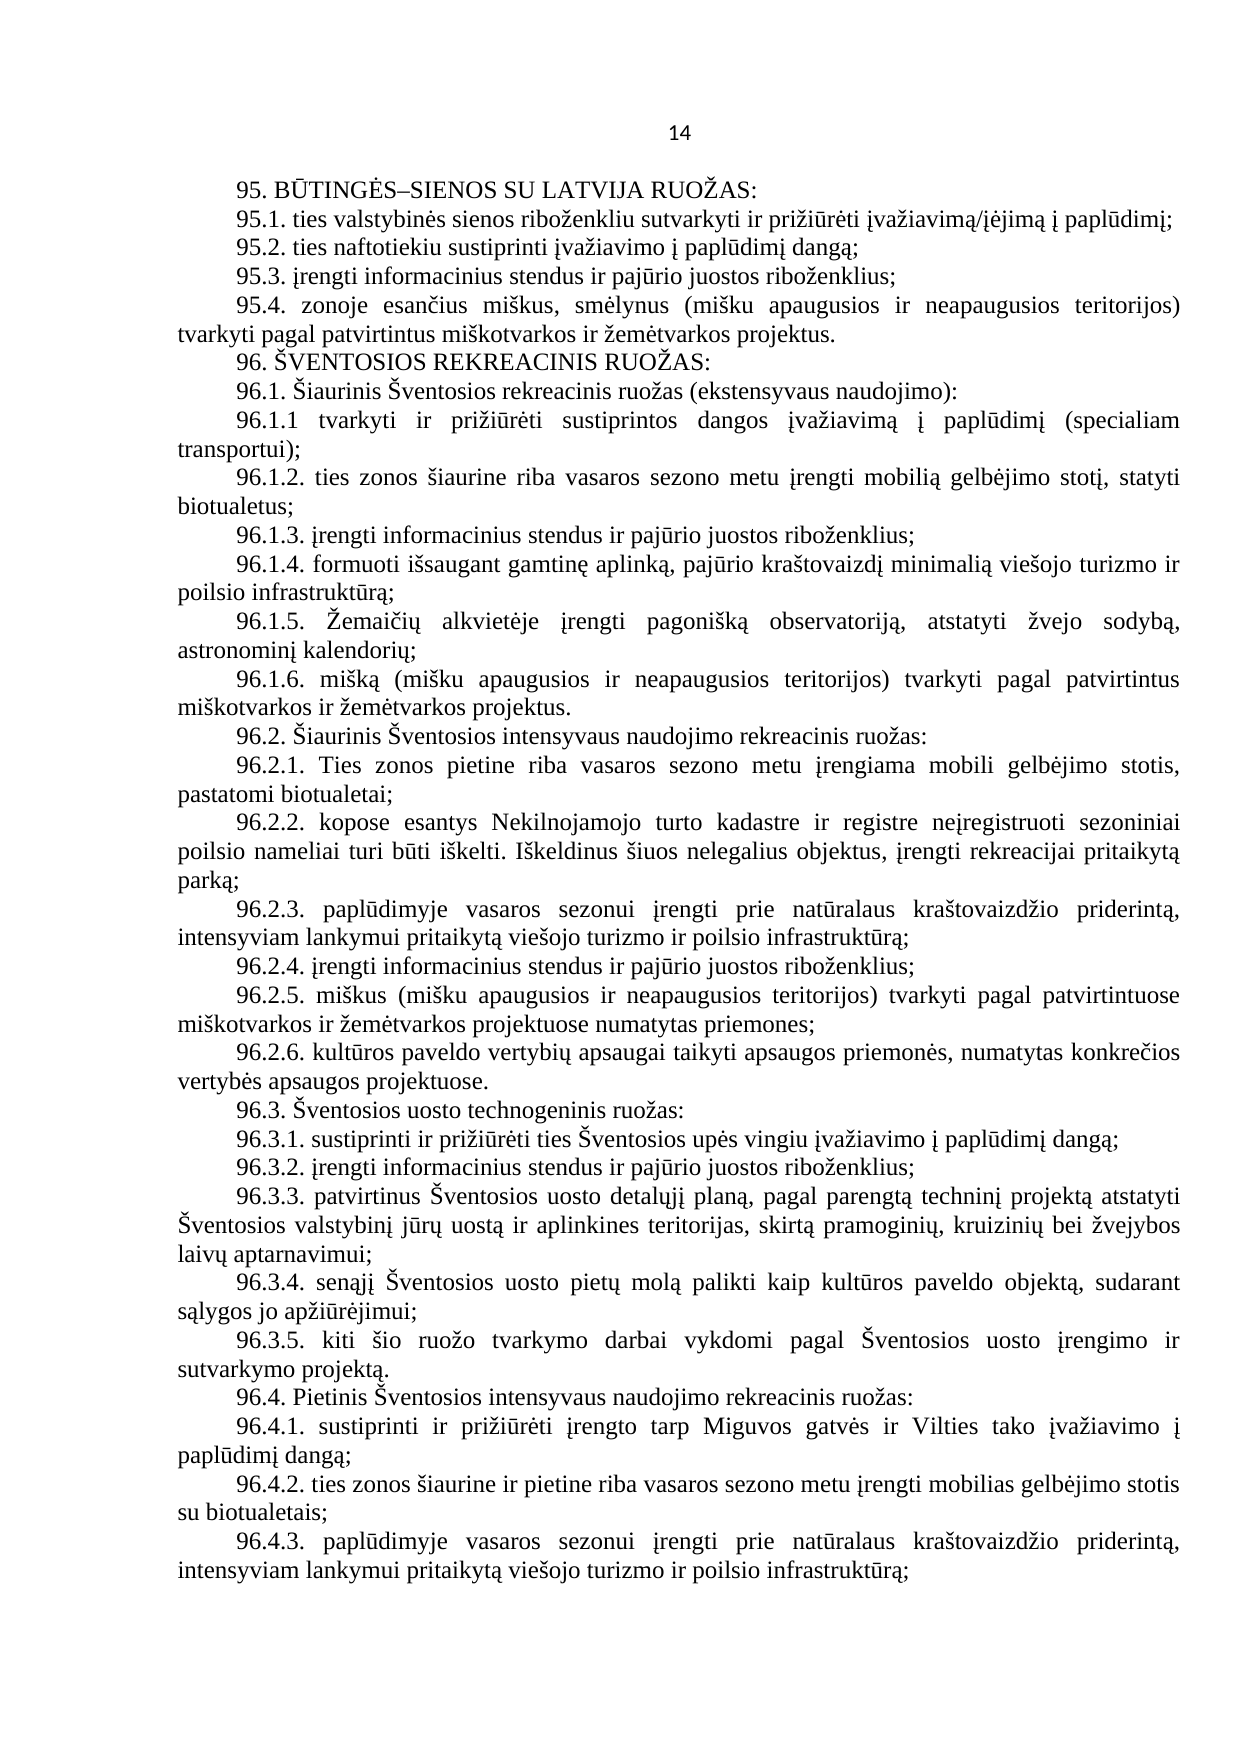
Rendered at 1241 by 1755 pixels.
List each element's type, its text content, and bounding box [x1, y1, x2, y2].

text 96.4.2. ties zonos šiaurine ir pietine riba vasaros sezono metu įrengti mobilias gelbėjimo stotis su biotualetais; [177, 1469, 1181, 1526]
text 96.2.2. kopose esantys Nekilnojamojo turto kadastre ir registre neįregistruoti sezoniniai poilsio nameliai turi būti iškelti. Iškeldinus šiuos nelegalius objektus, įrengti rekreacijai pritaikytą parką; [177, 807, 1181, 894]
text 96.2.5. miškus (mišku apaugusios ir neapaugusios teritorijos) tvarkyti pagal patvirtintuose miškotvarkos ir žemėtvarkos projektuose numatytas priemones; [177, 980, 1181, 1037]
text 96. ŠVENTOSIOS REKREACINIS RUOŽAS: [177, 347, 1181, 376]
text 96.3.5. kiti šio ruožo tvarkymo darbai vykdomi pagal Šventosios uosto įrengimo ir sutvarkymo projektą. [177, 1325, 1181, 1382]
text 96.3.1. sustiprinti ir prižiūrėti ties Šventosios upės vingiu įvažiavimo į paplūdimį dangą; [177, 1124, 1181, 1152]
text 96.3. Šventosios uosto technogeninis ruožas: [177, 1095, 1181, 1124]
text 96.4.1. sustiprinti ir prižiūrėti įrengto tarp Miguvos gatvės ir Vilties tako įvažiavimo į paplūdimį dangą; [177, 1411, 1181, 1469]
text 95.1. ties valstybinės sienos riboženkliu sutvarkyti ir prižiūrėti įvažiavimą/įėjimą į paplūdimį; [177, 204, 1181, 232]
text 96.2.6. kultūros paveldo vertybių apsaugai taikyti apsaugos priemonės, numatytas konkrečios vertybės apsaugos projektuose. [177, 1037, 1181, 1095]
text 96.1.5. Žemaičių alkvietėje įrengti pagonišką observatoriją, atstatyti žvejo sodybą, astronominį kalendorių; [177, 606, 1181, 664]
text 95.2. ties naftotiekiu sustiprinti įvažiavimo į paplūdimį dangą; [177, 232, 1181, 261]
text 96.2. Šiaurinis Šventosios intensyvaus naudojimo rekreacinis ruožas: [177, 721, 1181, 750]
text 95.4. zonoje esančius miškus, smėlynus (mišku apaugusios ir neapaugusios teritorijos) tvarkyti pagal patvirtintus miškotvarkos ir žemėtvarkos projektus. [177, 290, 1181, 347]
text 96.3.3. patvirtinus Šventosios uosto detalųjį planą, pagal parengtą techninį projektą atstatyti Šventosios valstybinį jūrų uostą ir aplinkines teritorijas, skirtą pramoginių, kruizinių bei žvejybos laivų aptarnavimui; [177, 1181, 1181, 1267]
text 95. BŪTINGĖS–SIENOS SU LATVIJA RUOŽAS: [177, 175, 1181, 204]
text 96.4.3. paplūdimyje vasaros sezonui įrengti prie natūralaus kraštovaizdžio priderintą, intensyviam lankymui pritaikytą viešojo turizmo ir poilsio infrastruktūrą; [177, 1526, 1181, 1584]
text 96.2.4. įrengti informacinius stendus ir pajūrio juostos riboženklius; [177, 951, 1181, 980]
text 95.3. įrengti informacinius stendus ir pajūrio juostos riboženklius; [177, 261, 1181, 290]
text 96.4. Pietinis Šventosios intensyvaus naudojimo rekreacinis ruožas: [177, 1382, 1181, 1411]
text 96.1.2. ties zonos šiaurine riba vasaros sezono metu įrengti mobilią gelbėjimo stotį, statyti biotualetus; [177, 462, 1181, 520]
text 96.1. Šiaurinis Šventosios rekreacinis ruožas (ekstensyvaus naudojimo): [177, 376, 1181, 405]
text 96.1.6. mišką (mišku apaugusios ir neapaugusios teritorijos) tvarkyti pagal patvirtintus miškotvarkos ir žemėtvarkos projektus. [177, 664, 1181, 721]
text 96.3.4. senąjį Šventosios uosto pietų molą palikti kaip kultūros paveldo objektą, sudarant sąlygos jo apžiūrėjimui; [177, 1267, 1181, 1325]
text 96.2.3. paplūdimyje vasaros sezonui įrengti prie natūralaus kraštovaizdžio priderintą, intensyviam lankymui pritaikytą viešojo turizmo ir poilsio infrastruktūrą; [177, 894, 1181, 951]
text 96.2.1. Ties zonos pietine riba vasaros sezono metu įrengiama mobili gelbėjimo stotis, pastatomi biotualetai; [177, 750, 1181, 807]
text 96.1.1 tvarkyti ir prižiūrėti sustiprintos dangos įvažiavimą į paplūdimį (specialiam transportui); [177, 405, 1181, 462]
text 96.1.3. įrengti informacinius stendus ir pajūrio juostos riboženklius; [177, 520, 1181, 549]
text 96.3.2. įrengti informacinius stendus ir pajūrio juostos riboženklius; [177, 1152, 1181, 1181]
text 96.1.4. formuoti išsaugant gamtinę aplinką, pajūrio kraštovaizdį minimalią viešojo turizmo ir poilsio infrastruktūrą; [177, 549, 1181, 606]
